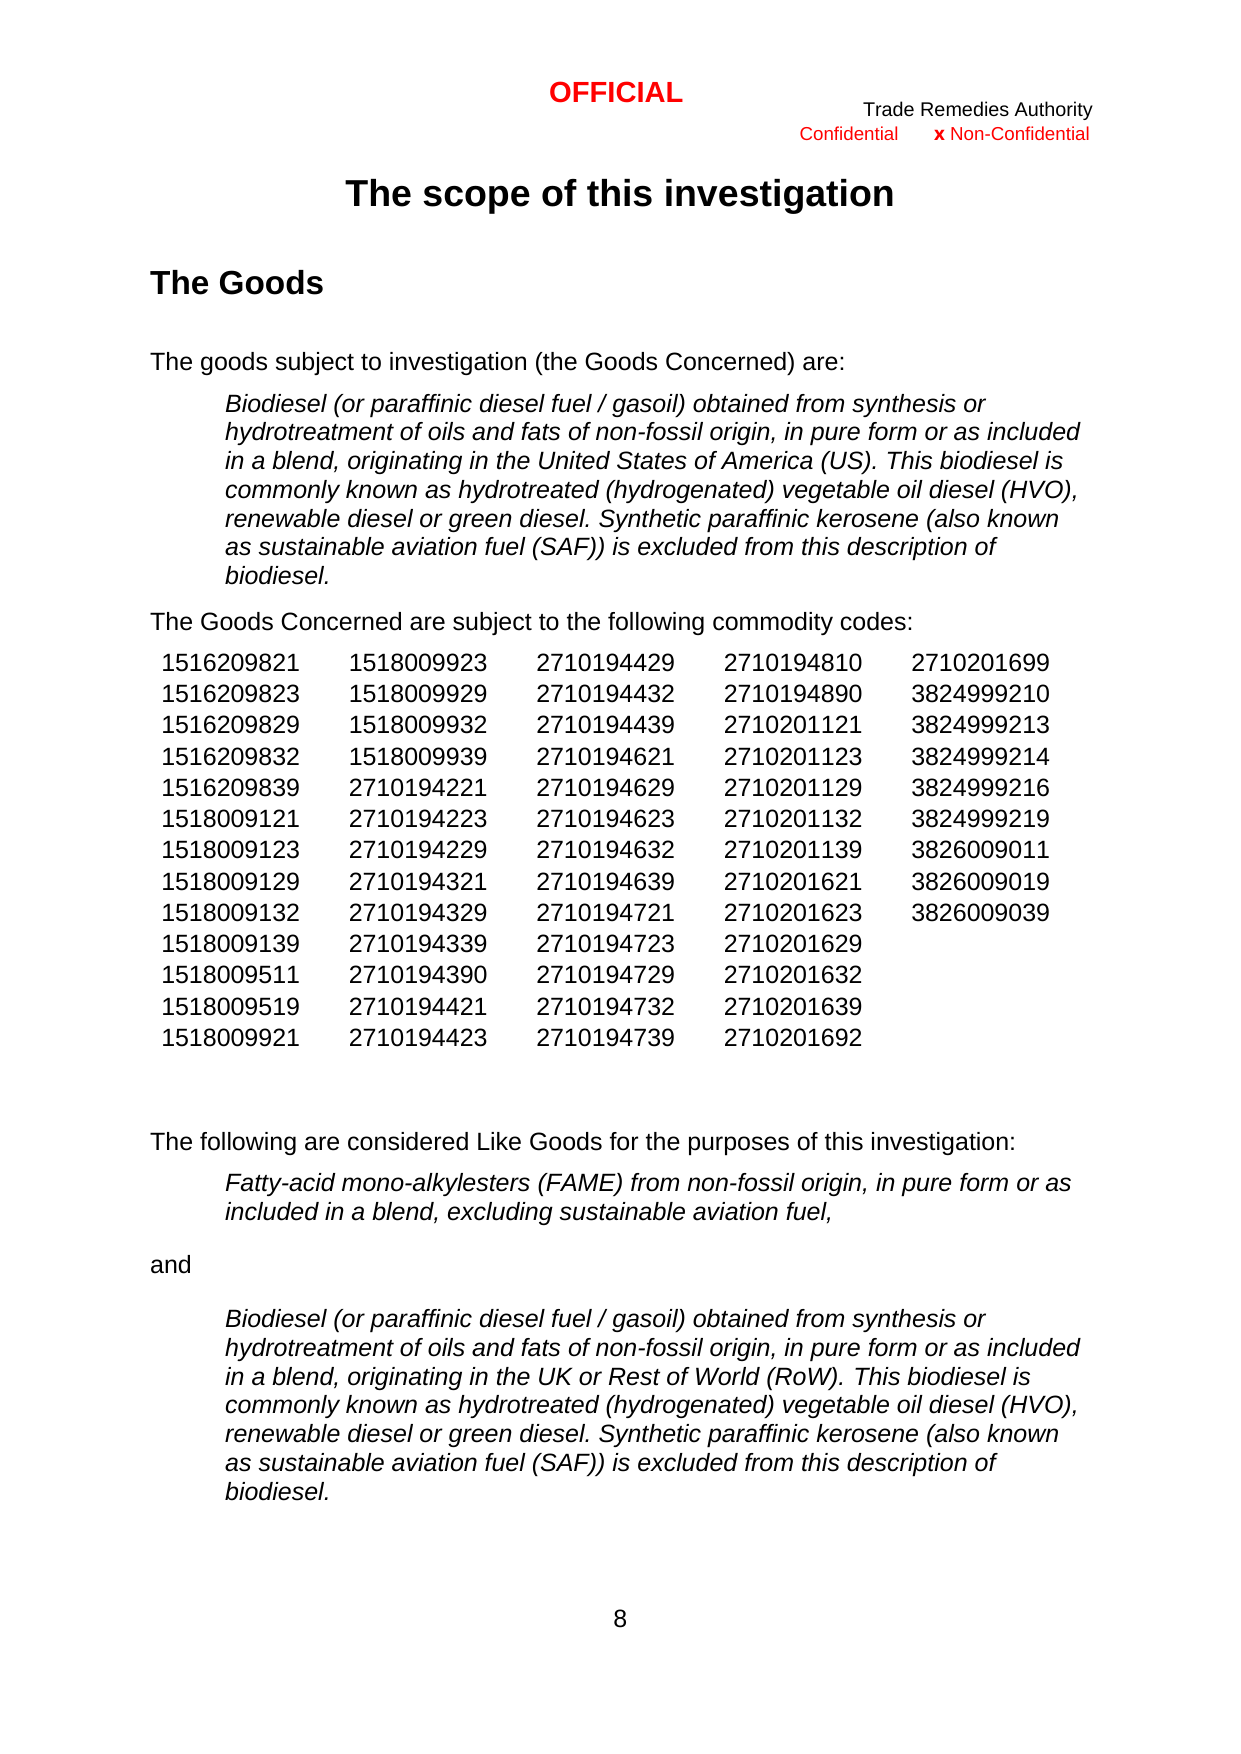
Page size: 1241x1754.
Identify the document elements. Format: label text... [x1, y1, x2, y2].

table_cell 1518009123 [150, 835, 337, 866]
table_cell 2710194721 [525, 898, 712, 929]
table_header 2710194429 [525, 648, 712, 679]
table_cell 3824999219 [900, 804, 1087, 835]
table_cell 2710194732 [525, 991, 712, 1023]
table_cell 2710194623 [525, 804, 712, 835]
table_cell 2710194723 [525, 929, 712, 960]
table_cell [900, 960, 1087, 991]
table_cell 2710201123 [713, 741, 900, 773]
table_cell 1518009139 [150, 929, 337, 960]
table_cell 2710201132 [713, 804, 900, 835]
table_cell 2710201692 [713, 1023, 900, 1054]
table_cell 2710194390 [338, 960, 525, 991]
table_cell 2710194432 [525, 679, 712, 710]
table_cell 1518009129 [150, 866, 337, 898]
text The Goods Concerned are subject to the following commodity codes: [150, 606, 1090, 635]
table_cell 1516209839 [150, 773, 337, 804]
table_cell 1518009511 [150, 960, 337, 991]
table_cell [150, 1054, 384, 1085]
table_cell 2710194632 [525, 835, 712, 866]
table_cell 3824999216 [900, 773, 1087, 804]
subtitle The scope of this investigation [150, 171, 1090, 214]
table_cell 3824999213 [900, 710, 1087, 741]
table_cell 2710194739 [525, 1023, 712, 1054]
table_cell 1518009929 [338, 679, 525, 710]
table_cell [853, 1054, 1087, 1085]
table_cell 3824999214 [900, 741, 1087, 773]
table_cell 2710194221 [338, 773, 525, 804]
table_header 2710201699 [900, 648, 1087, 679]
table_header 1516209821 [150, 648, 337, 679]
table_cell 2710201639 [713, 991, 900, 1023]
table_cell 3826009019 [900, 866, 1087, 898]
table_cell [900, 991, 1087, 1023]
text Fatty-acid mono-alkylesters (FAME) from non-fossil origin, in pure form or as included in a blend, excluding sustainable aviation fuel, [225, 1168, 1090, 1225]
table_cell 2710201623 [713, 898, 900, 929]
table_cell 2710201129 [713, 773, 900, 804]
table_cell 2710194423 [338, 1023, 525, 1054]
table_cell 1516209823 [150, 679, 337, 710]
table_cell 2710194621 [525, 741, 712, 773]
subtitle The Goods [150, 263, 1090, 302]
table_cell 2710201621 [713, 866, 900, 898]
table_cell [900, 1023, 1087, 1054]
table_cell 1516209829 [150, 710, 337, 741]
table_cell 1518009939 [338, 741, 525, 773]
table_cell 1518009932 [338, 710, 525, 741]
table_cell [900, 929, 1087, 960]
table_cell 2710194629 [525, 773, 712, 804]
table_cell 2710194329 [338, 898, 525, 929]
table_cell 2710194421 [338, 991, 525, 1023]
text The goods subject to investigation (the Goods Concerned) are: [150, 347, 1090, 376]
table_cell 2710194439 [525, 710, 712, 741]
table_cell 2710194639 [525, 866, 712, 898]
table_cell 1518009121 [150, 804, 337, 835]
text Biodiesel (or paraffinic diesel fuel / gasoil) obtained from synthesis or hydrotreatment of oils and fats of non-fossil origin, in pure form or as included in a blend, originating in the UK or Rest of World (RoW). This biodiesel is commonly known as hydrotreated (hydrogenated) vegetable oil diesel (HVO), renewable diesel or green diesel. Synthetic paraffinic kerosene (also known as sustainable aviation fuel (SAF)) is excluded from this description of biodiesel. [225, 1304, 1090, 1505]
text The following are considered Like Goods for the purposes of this investigation: [150, 1126, 1090, 1155]
table_cell 2710194321 [338, 866, 525, 898]
text Biodiesel (or paraffinic diesel fuel / gasoil) obtained from synthesis or hydrotreatment of oils and fats of non-fossil origin, in pure form or as included in a blend, originating in the United States of America (US). This biodiesel is commonly known as hydrotreated (hydrogenated) vegetable oil diesel (HVO), renewable diesel or green diesel. Synthetic paraffinic kerosene (also known as sustainable aviation fuel (SAF)) is excluded from this description of biodiesel. [225, 388, 1090, 590]
table_cell 2710194223 [338, 804, 525, 835]
table_cell 2710201139 [713, 835, 900, 866]
table_cell 2710194729 [525, 960, 712, 991]
table_cell 3824999210 [900, 679, 1087, 710]
table_cell 3826009011 [900, 835, 1087, 866]
table_cell 2710194339 [338, 929, 525, 960]
table_header 2710194810 [713, 648, 900, 679]
table_cell 2710194890 [713, 679, 900, 710]
table_cell 3826009039 [900, 898, 1087, 929]
table_cell 2710194229 [338, 835, 525, 866]
text and [150, 1250, 1090, 1279]
table_cell 1516209832 [150, 741, 337, 773]
table_header 1518009923 [338, 648, 525, 679]
table_cell 1518009519 [150, 991, 337, 1023]
table_cell 2710201121 [713, 710, 900, 741]
table_cell 2710201629 [713, 929, 900, 960]
table_cell [384, 1054, 619, 1085]
table_cell 1518009921 [150, 1023, 337, 1054]
table_cell [619, 1054, 853, 1085]
table_cell 2710201632 [713, 960, 900, 991]
table_cell 1518009132 [150, 898, 337, 929]
